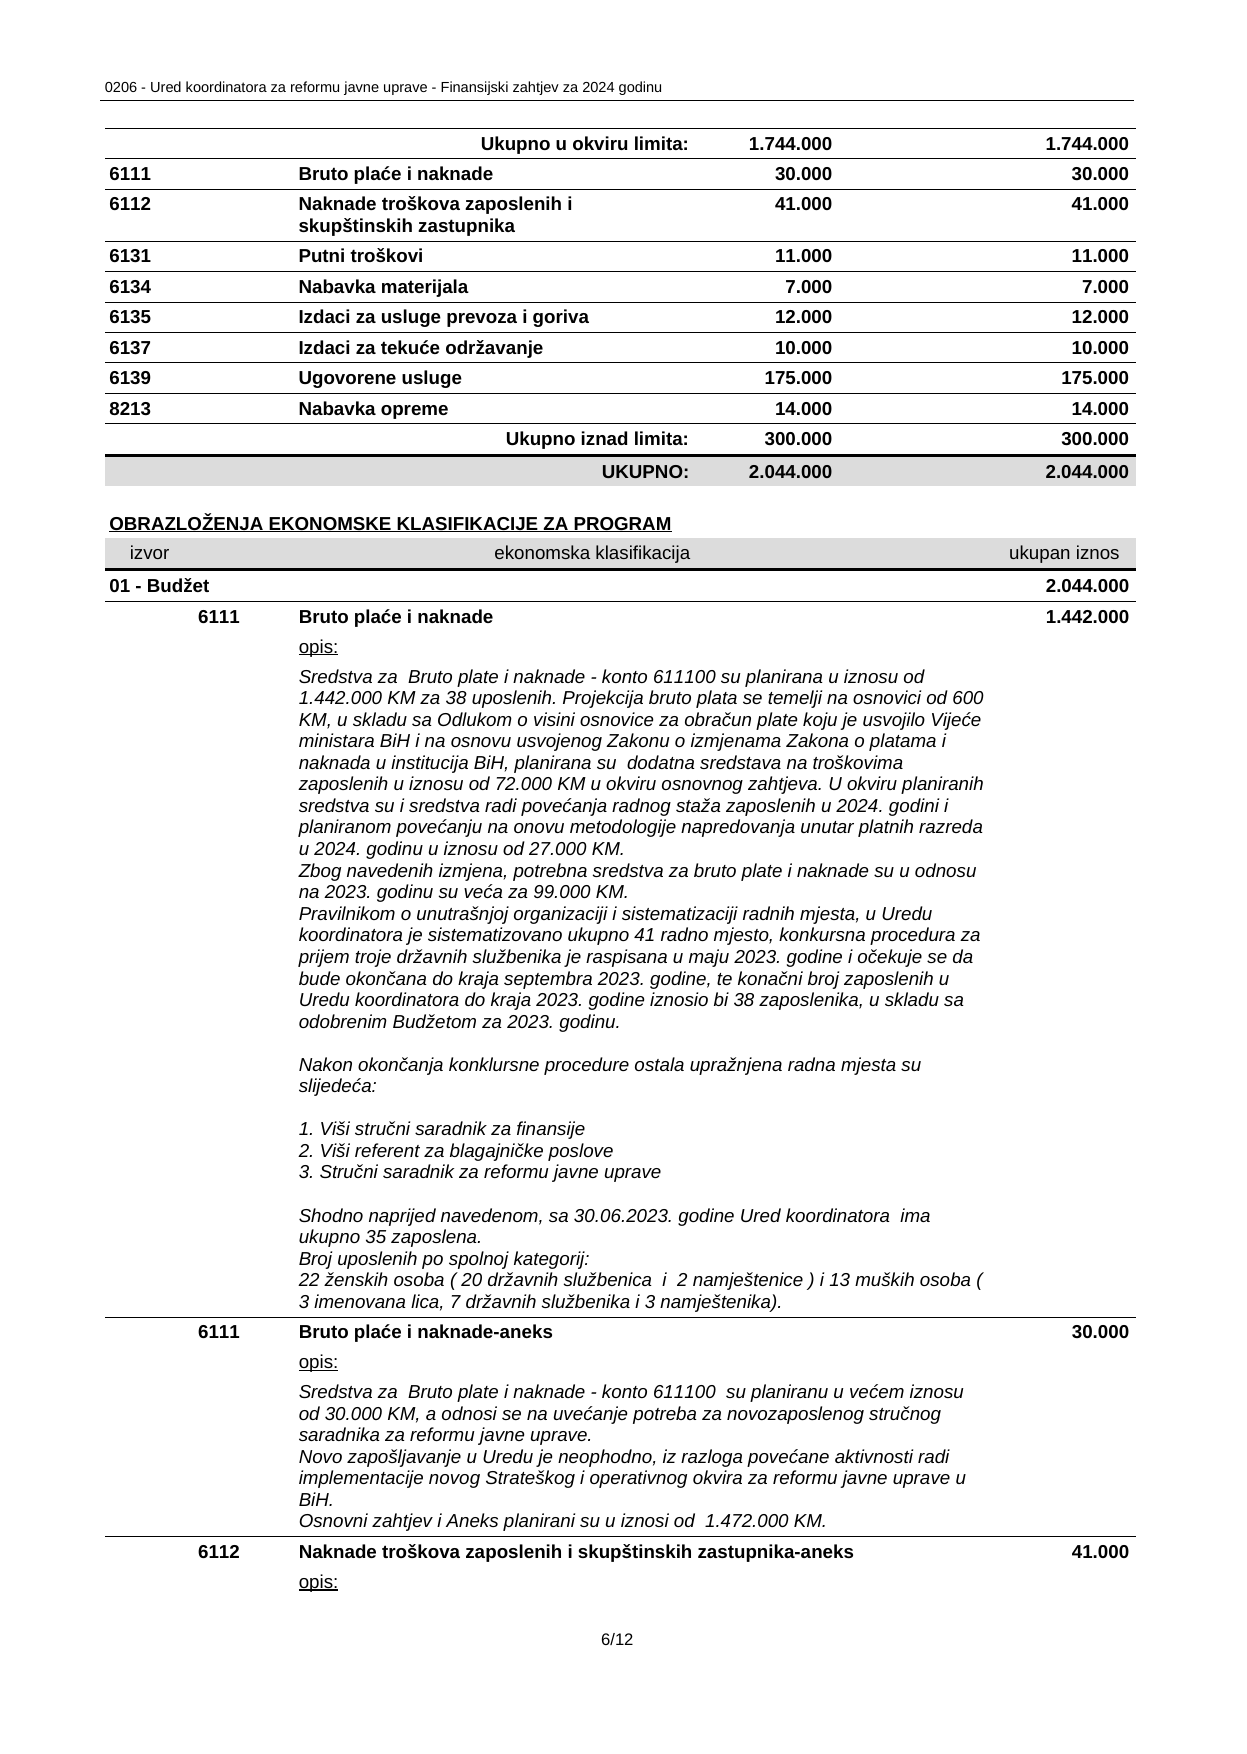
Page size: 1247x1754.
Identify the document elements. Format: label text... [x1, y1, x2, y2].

table_cell [841, 424, 990, 453]
table_cell [841, 457, 990, 486]
table_cell [990, 1566, 1136, 1596]
table_cell [841, 129, 990, 158]
table_cell [105, 1377, 294, 1536]
table_cell UKUPNO: [294, 457, 693, 486]
table_cell [990, 631, 1136, 661]
table_cell [194, 1566, 294, 1596]
table_cell 8213 [105, 394, 198, 423]
table_cell 300.000 [990, 424, 1136, 453]
table_cell 30.000 [990, 1318, 1136, 1347]
table_cell 6134 [105, 272, 198, 301]
table_cell [198, 303, 294, 332]
table_cell [105, 1566, 194, 1596]
table_cell izvor [105, 538, 194, 568]
table_cell [198, 457, 294, 486]
table_cell 10.000 [693, 333, 841, 362]
table_cell [198, 159, 294, 188]
table_cell [105, 1347, 194, 1377]
table_cell Ukupno u okviru limita: [105, 129, 693, 158]
table_cell 11.000 [990, 242, 1136, 271]
table_cell opis: [294, 631, 990, 661]
table_cell Nabavka opreme [294, 394, 693, 423]
table_cell [1131, 487, 1136, 508]
table_cell Ugovorene usluge [294, 363, 693, 393]
table_cell [100, 128, 105, 487]
table_cell [841, 190, 990, 241]
table_cell opis: [294, 1347, 990, 1377]
table_cell 6112 [105, 190, 198, 241]
table_cell [841, 272, 990, 301]
table_cell [990, 1377, 1136, 1536]
table_cell 2.044.000 [990, 571, 1136, 601]
table_cell 2.044.000 [693, 457, 841, 486]
table_header [86, 128, 100, 1596]
table_cell [100, 487, 105, 508]
table_cell 14.000 [693, 394, 841, 423]
table_cell 41.000 [693, 190, 841, 241]
table_cell [990, 1347, 1136, 1377]
table_cell 6111 [194, 1318, 294, 1347]
table_cell 175.000 [693, 363, 841, 393]
table_cell [198, 272, 294, 301]
table_cell 6139 [105, 363, 198, 393]
table_cell 7.000 [693, 272, 841, 301]
table_cell Sredstva za Bruto plate i naknade - konto 611100 su planirana u iznosu od 1.442.000 KM za 38 uposlenih. Projekcija bruto plata se temelji na osnovici od 600 KM, u skladu sa Odlukom o visini osnovice za obračun plate koju je usvojilo Vijeće ministara BiH i na osnovu usvojenog Zakonu o izmjenama Zakona o platama i naknada u institucija BiH, planirana su dodatna sredstava na troškovima zaposlenih u iznosu od 72.000 KM u okviru osnovnog zahtjeva. U okviru planiranih sredstva su i sredstva radi povećanja radnog staža zaposlenih u 2024. godini i planiranom povećanju na onovu metodologije napredovanja unutar platnih razreda u 2024. godinu u iznosu od 27.000 KM. Zbog navedenih izmjena, potrebna sredstva za bruto plate i naknade su u odnosu na 2023. godinu su veća za 99.000 KM. Pravilnikom o unutrašnjoj organizaciji i sistematizaciji radnih mjesta, u Uredu koordinatora je sistematizovano ukupno 41 radno mjesto, konkursna procedura za prijem troje državnih službenika je raspisana u maju 2023. godine i očekuje se da bude okončana do kraja septembra 2023. godine, te konačni broj zaposlenih u Uredu koordinatora do kraja 2023. godine iznosio bi 38 zaposlenika, u skladu sa odobrenim Budžetom za 2023. godinu. Nakon okončanja konklursne procedure ostala upražnjena radna mjesta su slijedeća: 1. Viši stručni saradnik za finansije 2. Viši referent za blagajničke poslove 3. Stručni saradnik za reformu javne uprave Shodno naprijed navedenom, sa 30.06.2023. godine Ured koordinatora ima ukupno 35 zaposlena. Broj uposlenih po spolnoj kategorij: 22 ženskih osoba ( 20 državnih službenica i 2 namještenice ) i 13 muških osoba ( 3 imenovana lica, 7 državnih službenika i 3 namještenika). [294, 661, 990, 1316]
table_cell [105, 661, 294, 1316]
table_cell Bruto plaće i naknade [294, 602, 990, 631]
table_cell Bruto plaće i naknade-aneks [294, 1318, 990, 1347]
table_cell [198, 333, 294, 362]
table_cell 6131 [105, 242, 198, 271]
table_cell [841, 303, 990, 332]
table_cell [100, 508, 105, 1596]
table_cell [194, 1347, 294, 1377]
table_cell [841, 394, 990, 423]
table_cell [194, 631, 294, 661]
table_cell 30.000 [693, 159, 841, 188]
table_cell [105, 457, 198, 486]
table_cell opis: [294, 1566, 990, 1596]
table_cell 1.744.000 [990, 129, 1136, 158]
table_cell [354, 487, 1131, 508]
table_cell 41.000 [990, 190, 1136, 241]
table_cell Nabavka materijala [294, 272, 693, 301]
table_cell 175.000 [990, 363, 1136, 393]
table_cell [105, 1537, 194, 1566]
table_cell 12.000 [693, 303, 841, 332]
table_cell [198, 242, 294, 271]
table_cell 6135 [105, 303, 198, 332]
table_cell 2.044.000 [990, 457, 1136, 486]
table_cell 6137 [105, 333, 198, 362]
table_cell 30.000 [990, 159, 1136, 188]
table_cell 11.000 [693, 242, 841, 271]
table_header [1136, 128, 1150, 1596]
table_cell 300.000 [693, 424, 841, 453]
table_cell Naknade troškova zaposlenih i skupštinskih zastupnika-aneks [294, 1537, 990, 1566]
table_cell [105, 1318, 194, 1347]
table_cell [841, 363, 990, 393]
table_header OBRAZLOŽENJA EKONOMSKE KLASIFIKACIJE ZA PROGRAM [105, 508, 1136, 538]
table_cell [198, 363, 294, 393]
table_cell 1.744.000 [693, 129, 841, 158]
table_cell [198, 190, 294, 241]
table_cell 01 - Budžet [105, 571, 990, 601]
table_cell ekonomska klasifikacija [194, 538, 990, 568]
table_cell Putni troškovi [294, 242, 693, 271]
table_cell [841, 159, 990, 188]
table_cell [990, 661, 1136, 1316]
table_cell 12.000 [990, 303, 1136, 332]
table_cell 6112 [194, 1537, 294, 1566]
table_cell 1.442.000 [990, 602, 1136, 631]
table_cell 6111 [105, 159, 198, 188]
table_cell Izdaci za usluge prevoza i goriva [294, 303, 693, 332]
table_cell Ukupno iznad limita: [105, 424, 693, 453]
table_cell Izdaci za tekuće održavanje [294, 333, 693, 362]
table_cell 10.000 [990, 333, 1136, 362]
table_cell [105, 487, 354, 508]
table_cell 14.000 [990, 394, 1136, 423]
table_cell [841, 333, 990, 362]
table_cell 7.000 [990, 272, 1136, 301]
table_cell 6111 [194, 602, 294, 631]
table_cell Bruto plaće i naknade [294, 159, 693, 188]
table_cell [105, 631, 194, 661]
table_cell 41.000 [990, 1537, 1136, 1566]
table_cell [105, 602, 194, 631]
table_cell Naknade troškova zaposlenih i skupštinskih zastupnika [294, 190, 693, 241]
table_cell [198, 394, 294, 423]
table_cell ukupan iznos [990, 538, 1136, 568]
table_cell [841, 242, 990, 271]
table_cell Sredstva za Bruto plate i naknade - konto 611100 su planiranu u većem iznosu od 30.000 KM, a odnosi se na uvećanje potreba za novozaposlenog stručnog saradnika za reformu javne uprave. Novo zapošljavanje u Uredu je neophodno, iz razloga povećane aktivnosti radi implementacije novog Strateškog i operativnog okvira za reformu javne uprave u BiH. Osnovni zahtjev i Aneks planirani su u iznosi od 1.472.000 KM. [294, 1377, 990, 1536]
